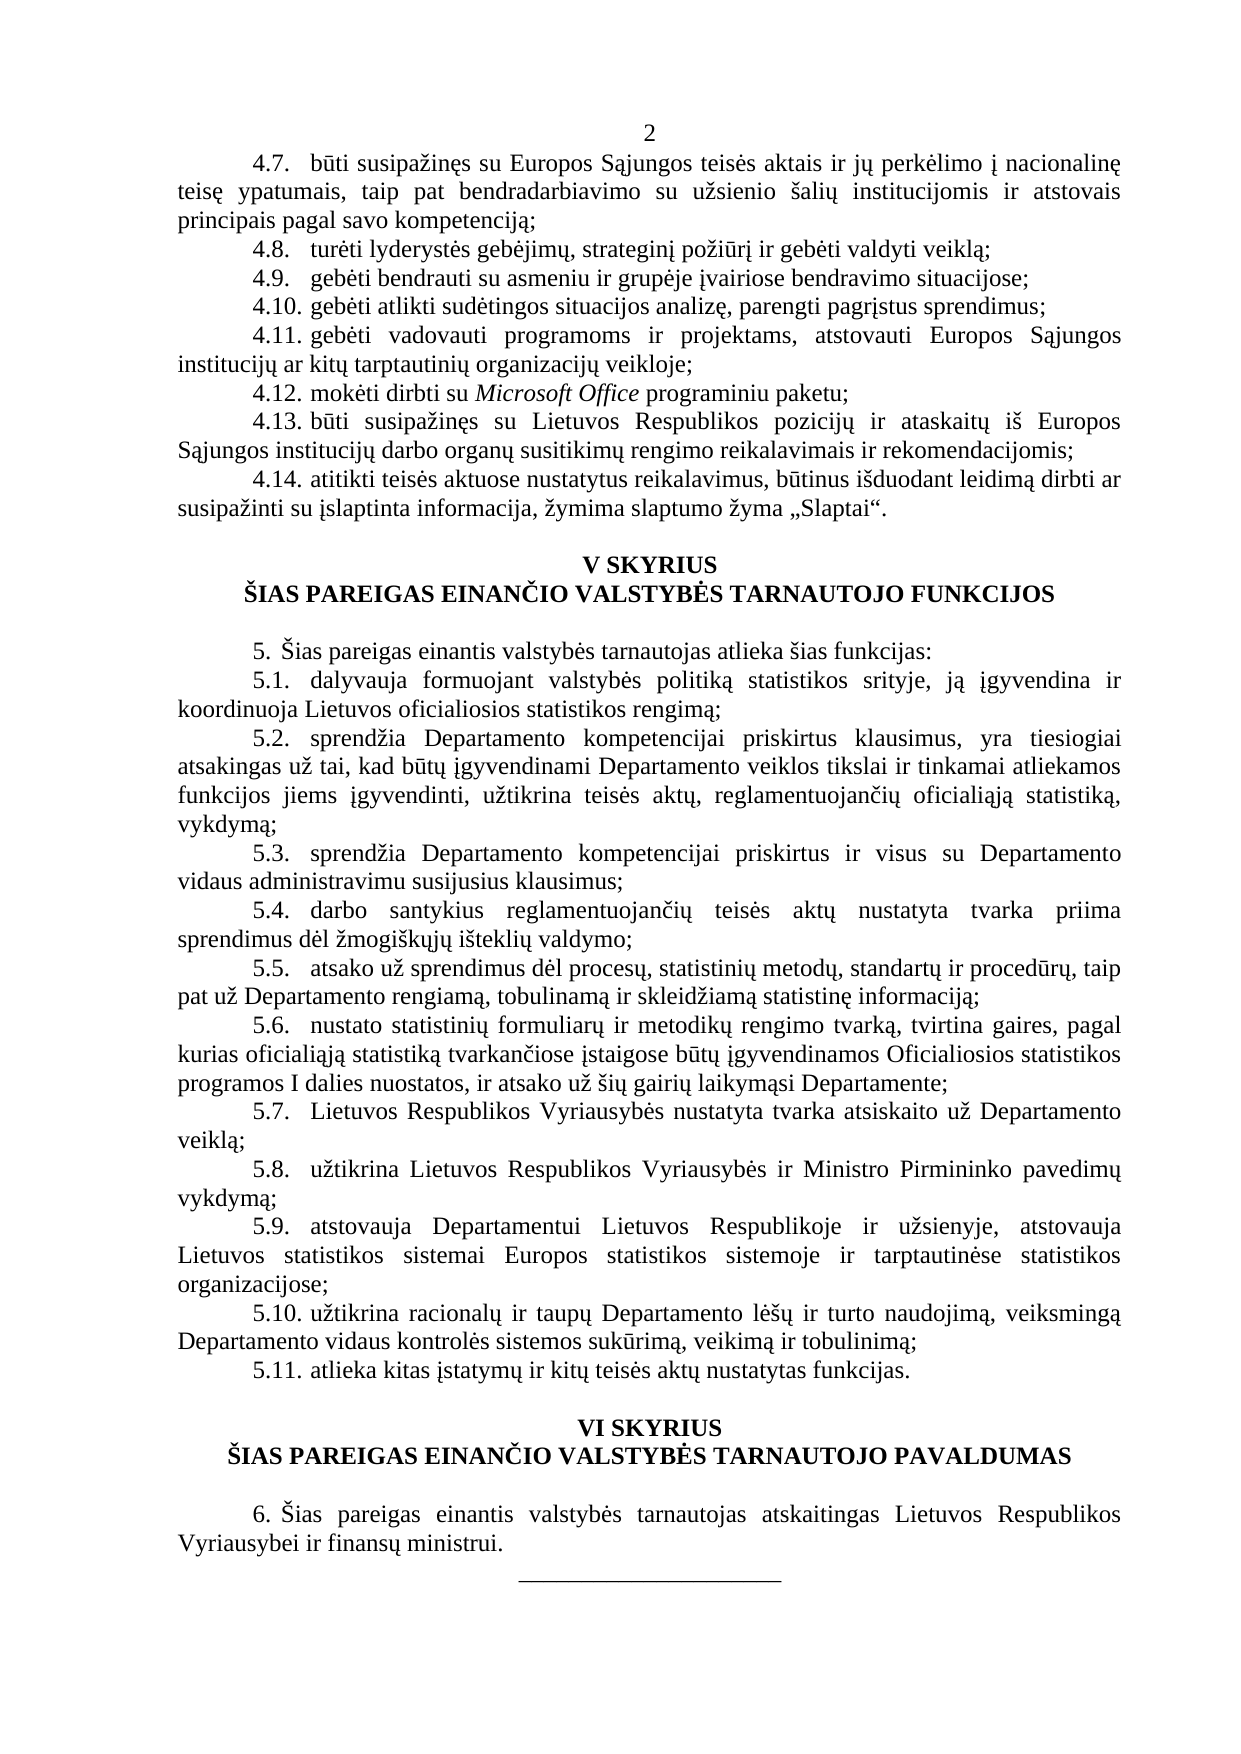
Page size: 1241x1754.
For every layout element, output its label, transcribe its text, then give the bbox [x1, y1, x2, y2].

text _____________________ [177, 1556, 1122, 1585]
text 5.7. Lietuvos Respublikos Vyriausybės nustatyta tvarka atsiskaito už Departamento veiklą; [177, 1096, 1122, 1154]
text ŠIAS PAREIGAS EINANČIO VALSTYBĖS TARNAUTOJO FUNKCIJOS [177, 579, 1122, 608]
text V SKYRIUS [177, 550, 1122, 579]
text 4.12. mokėti dirbti su Microsoft Office programiniu paketu; [177, 378, 1122, 406]
text 5.8. užtikrina Lietuvos Respublikos Vyriausybės ir Ministro Pirmininko pavedimų vykdymą; [177, 1154, 1122, 1211]
text 6. Šias pareigas einantis valstybės tarnautojas atskaitingas Lietuvos Respublikos Vyriausybei ir finansų ministrui. [177, 1499, 1122, 1556]
text 5.2. sprendžia Departamento kompetencijai priskirtus klausimus, yra tiesiogiai atsakingas už tai, kad būtų įgyvendinami Departamento veiklos tikslai ir tinkamai atliekamos funkcijos jiems įgyvendinti, užtikrina teisės aktų, reglamentuojančių oficialiąją statistiką, vykdymą; [177, 723, 1122, 838]
text 5. Šias pareigas einantis valstybės tarnautojas atlieka šias funkcijas: [177, 636, 1122, 665]
text 5.10. užtikrina racionalų ir taupų Departamento lėšų ir turto naudojimą, veiksmingą Departamento vidaus kontrolės sistemos sukūrimą, veikimą ir tobulinimą; [177, 1298, 1122, 1355]
text 4.8. turėti lyderystės gebėjimų, strateginį požiūrį ir gebėti valdyti veiklą; [177, 234, 1122, 263]
text 5.5. atsako už sprendimus dėl procesų, statistinių metodų, standartų ir procedūrų, taip pat už Departamento rengiamą, tobulinamą ir skleidžiamą statistinę informaciją; [177, 953, 1122, 1010]
text VI SKYRIUS [177, 1413, 1122, 1441]
text 5.11. atlieka kitas įstatymų ir kitų teisės aktų nustatytas funkcijas. [177, 1355, 1122, 1384]
text 5.4. darbo santykius reglamentuojančių teisės aktų nustatyta tvarka priima sprendimus dėl žmogiškųjų išteklių valdymo; [177, 895, 1122, 953]
text 4.9. gebėti bendrauti su asmeniu ir grupėje įvairiose bendravimo situacijose; [177, 263, 1122, 291]
text 5.1. dalyvauja formuojant valstybės politiką statistikos srityje, ją įgyvendina ir koordinuoja Lietuvos oficialiosios statistikos rengimą; [177, 665, 1122, 723]
text 4.10. gebėti atlikti sudėtingos situacijos analizę, parengti pagrįstus sprendimus; [177, 291, 1122, 320]
text 4.13. būti susipažinęs su Lietuvos Respublikos pozicijų ir ataskaitų iš Europos Sąjungos institucijų darbo organų susitikimų rengimo reikalavimais ir rekomendacijomis; [177, 406, 1122, 464]
text 5.3. sprendžia Departamento kompetencijai priskirtus ir visus su Departamento vidaus administravimu susijusius klausimus; [177, 838, 1122, 895]
text 4.7. būti susipažinęs su Europos Sąjungos teisės aktais ir jų perkėlimo į nacionalinę teisę ypatumais, taip pat bendradarbiavimo su užsienio šalių institucijomis ir atstovais principais pagal savo kompetenciją; [177, 148, 1122, 234]
text ŠIAS PAREIGAS EINANČIO VALSTYBĖS TARNAUTOJO PAVALDUMAS [177, 1441, 1122, 1470]
text 5.6. nustato statistinių formuliarų ir metodikų rengimo tvarką, tvirtina gaires, pagal kurias oficialiąją statistiką tvarkančiose įstaigose būtų įgyvendinamos Oficialiosios statistikos programos I dalies nuostatos, ir atsako už šių gairių laikymąsi Departamente; [177, 1010, 1122, 1096]
text 4.14. atitikti teisės aktuose nustatytus reikalavimus, būtinus išduodant leidimą dirbti ar susipažinti su įslaptinta informacija, žymima slaptumo žyma „Slaptai“. [177, 464, 1122, 521]
text 4.11. gebėti vadovauti programoms ir projektams, atstovauti Europos Sąjungos institucijų ar kitų tarptautinių organizacijų veikloje; [177, 320, 1122, 378]
text 5.9. atstovauja Departamentui Lietuvos Respublikoje ir užsienyje, atstovauja Lietuvos statistikos sistemai Europos statistikos sistemoje ir tarptautinėse statistikos organizacijose; [177, 1211, 1122, 1298]
